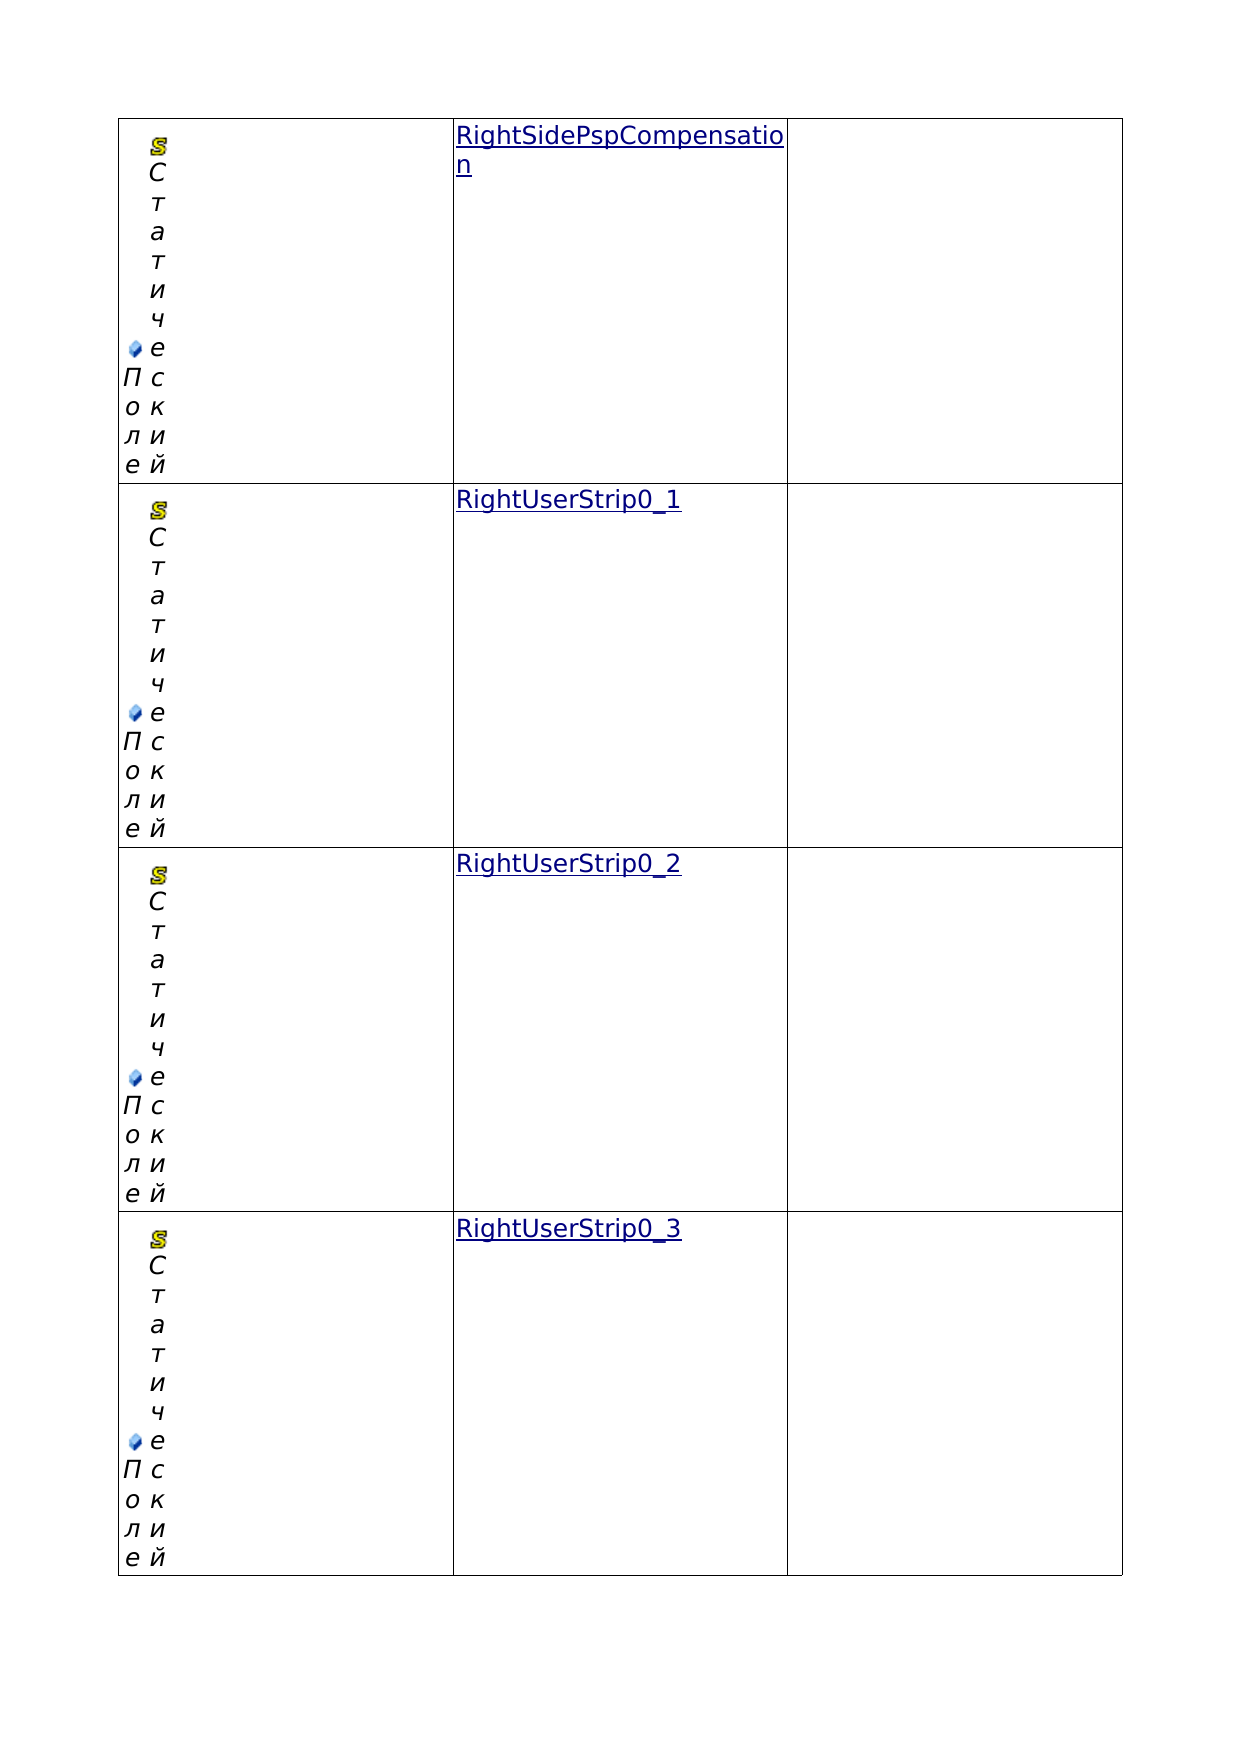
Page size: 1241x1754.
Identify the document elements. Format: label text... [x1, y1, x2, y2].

picture [146, 133, 172, 159]
table_cell [119, 119, 453, 482]
table_cell [788, 1212, 1122, 1575]
picture [121, 1066, 146, 1092]
table_cell RightSidePspCompensation [454, 119, 787, 482]
table_cell [788, 119, 1122, 482]
picture [146, 862, 172, 888]
picture [121, 337, 146, 363]
table_cell RightUserStrip0_1 [454, 484, 787, 847]
picture [121, 1430, 146, 1456]
table_cell [119, 484, 453, 847]
table_cell RightUserStrip0_2 [454, 848, 787, 1211]
table_cell RightUserStrip0_3 [454, 1212, 787, 1575]
table_cell [788, 484, 1122, 847]
table_cell [788, 848, 1122, 1211]
picture [146, 1226, 172, 1252]
table_cell [119, 848, 453, 1211]
picture [146, 497, 172, 523]
table_cell [119, 1212, 453, 1575]
picture [121, 702, 146, 727]
